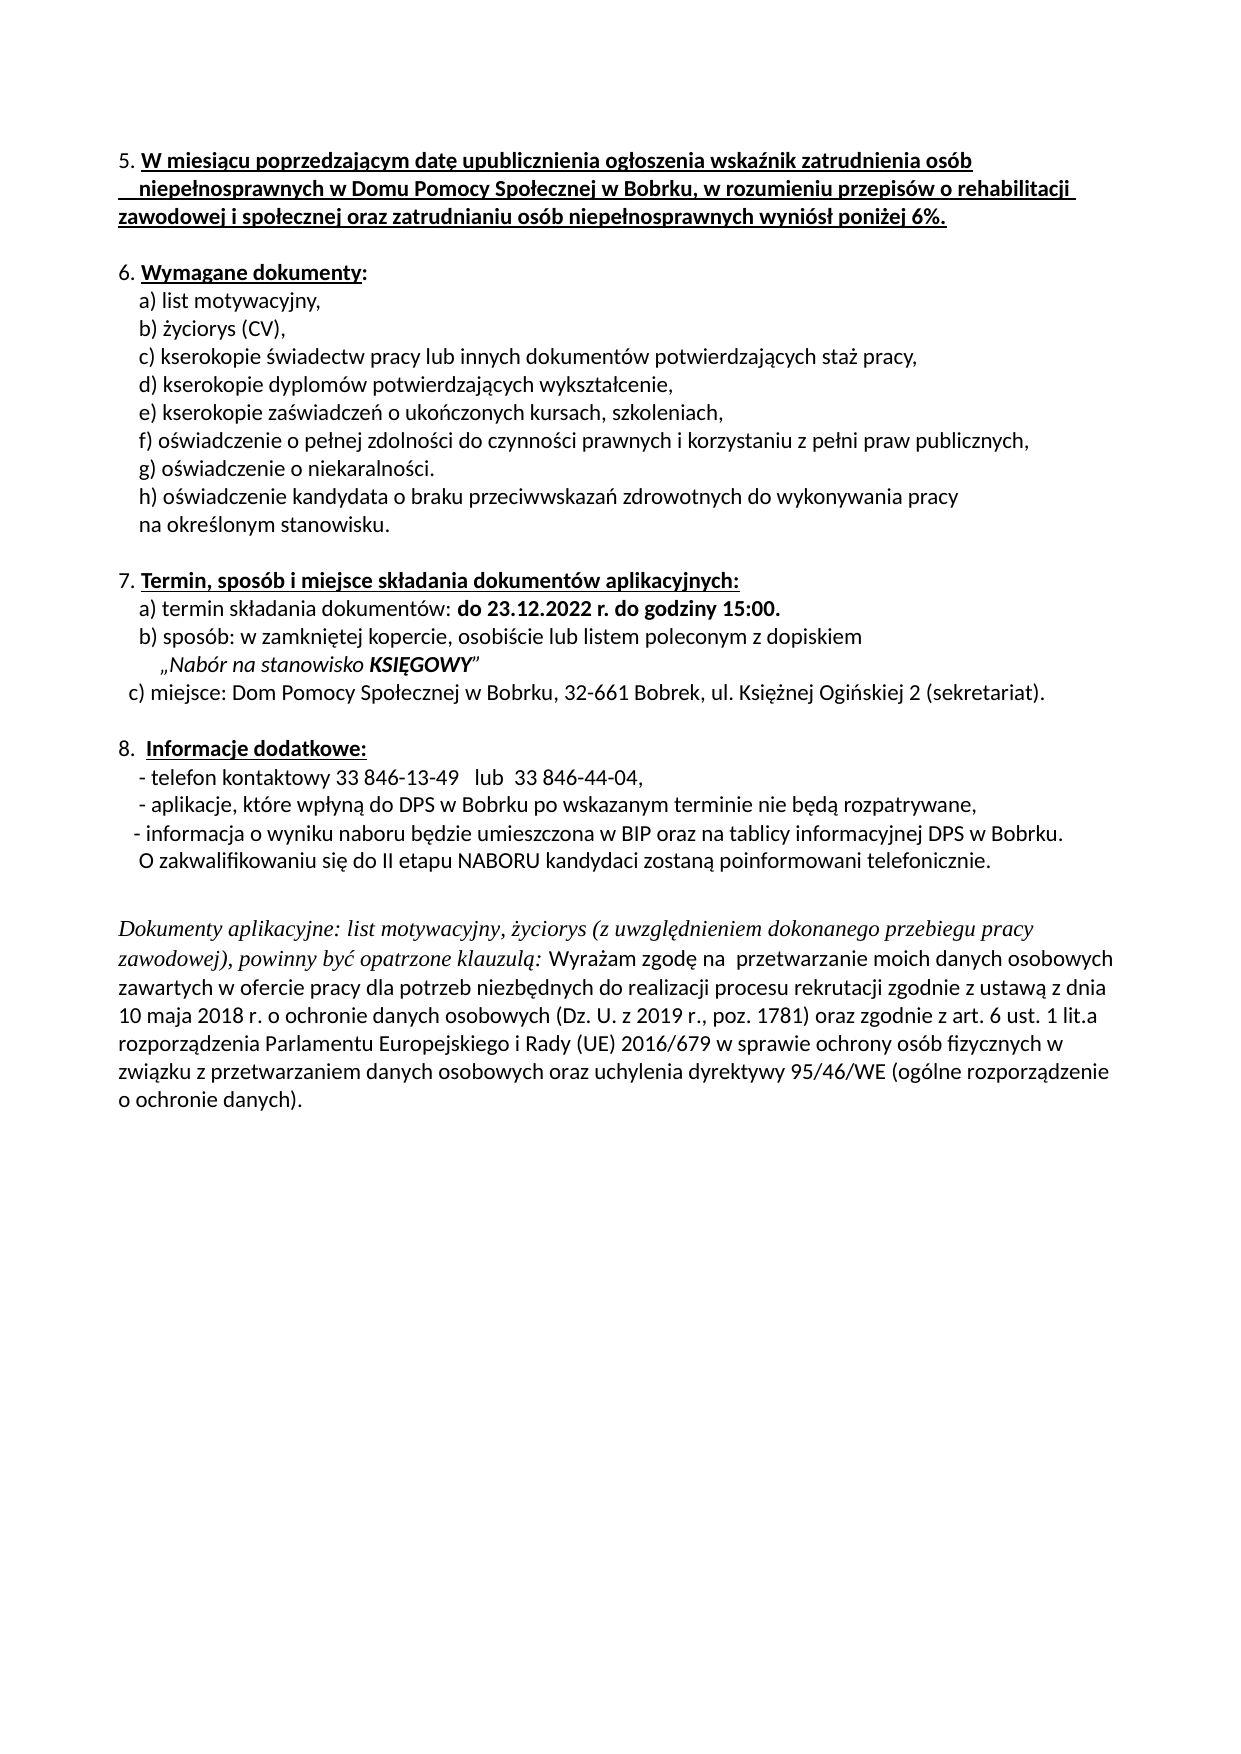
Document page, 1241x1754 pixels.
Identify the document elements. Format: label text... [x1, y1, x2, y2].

text a) list motywacyjny, [118, 286, 1122, 314]
text 8. Informacje dodatkowe: [118, 734, 1122, 763]
text g) oświadczenie o niekaralności. [118, 454, 1122, 482]
text b) sposób: w zamkniętej kopercie, osobiście lub listem poleconym z dopiskiem [118, 622, 1122, 651]
text Dokumenty aplikacyjne: list motywacyjny, życiorys (z uwzględnieniem dokonanego przebiegu pracy zawodowej), powinny być opatrzone klauzulą: Wyrażam zgodę na przetwarzanie moich danych osobowych [118, 915, 1122, 973]
text c) miejsce: Dom Pomocy Społecznej w Bobrku, 32-661 Bobrek, ul. Księżnej Ogińskiej 2 (sekretariat). [118, 678, 1122, 707]
text zawartych w ofercie pracy dla potrzeb niezbędnych do realizacji procesu rekrutacji zgodnie z ustawą z dnia 10 maja 2018 r. o ochronie danych osobowych (Dz. U. z 2019 r., poz. 1781) oraz zgodnie z art. 6 ust. 1 lit.a [118, 973, 1122, 1029]
text f) oświadczenie o pełnej zdolności do czynności prawnych i korzystaniu z pełni praw publicznych, [118, 426, 1122, 454]
text - telefon kontaktowy 33 846-13-49 lub 33 846-44-04, [118, 763, 1122, 791]
text „Nabór na stanowisko KSIĘGOWY” [118, 651, 1122, 678]
text niepełnosprawnych w Domu Pomocy Społecznej w Bobrku, w rozumieniu przepisów o rehabilitacji zawodowej i społecznej oraz zatrudnianiu osób niepełnosprawnych wyniósł poniżej 6%. [118, 174, 1122, 230]
text 5. W miesiącu poprzedzającym datę upublicznienia ogłoszenia wskaźnik zatrudnienia osób [118, 146, 1122, 174]
text rozporządzenia Parlamentu Europejskiego i Rady (UE) 2016/679 w sprawie ochrony osób fizycznych w związku z przetwarzaniem danych osobowych oraz uchylenia dyrektywy 95/46/WE (ogólne rozporządzenie o ochronie danych). [118, 1029, 1122, 1113]
text c) kserokopie świadectw pracy lub innych dokumentów potwierdzających staż pracy, [118, 342, 1122, 370]
text 7. Termin, sposób i miejsce składania dokumentów aplikacyjnych: [118, 566, 1122, 594]
text 6. Wymagane dokumenty: [118, 258, 1122, 286]
text h) oświadczenie kandydata o braku przeciwwskazań zdrowotnych do wykonywania pracy [118, 482, 1122, 510]
text - aplikacje, które wpłyną do DPS w Bobrku po wskazanym terminie nie będą rozpatrywane, [118, 791, 1122, 819]
text na określonym stanowisku. [118, 510, 1122, 538]
text O zakwalifikowaniu się do II etapu NABORU kandydaci zostaną poinformowani telefonicznie. [118, 847, 1122, 875]
text d) kserokopie dyplomów potwierdzających wykształcenie, [118, 370, 1122, 398]
text - informacja o wyniku naboru będzie umieszczona w BIP oraz na tablicy informacyjnej DPS w Bobrku. [118, 819, 1122, 847]
text a) termin składania dokumentów: do 23.12.2022 r. do godziny 15:00. [118, 594, 1122, 622]
text b) życiorys (CV), [118, 314, 1122, 342]
text e) kserokopie zaświadczeń o ukończonych kursach, szkoleniach, [118, 398, 1122, 426]
